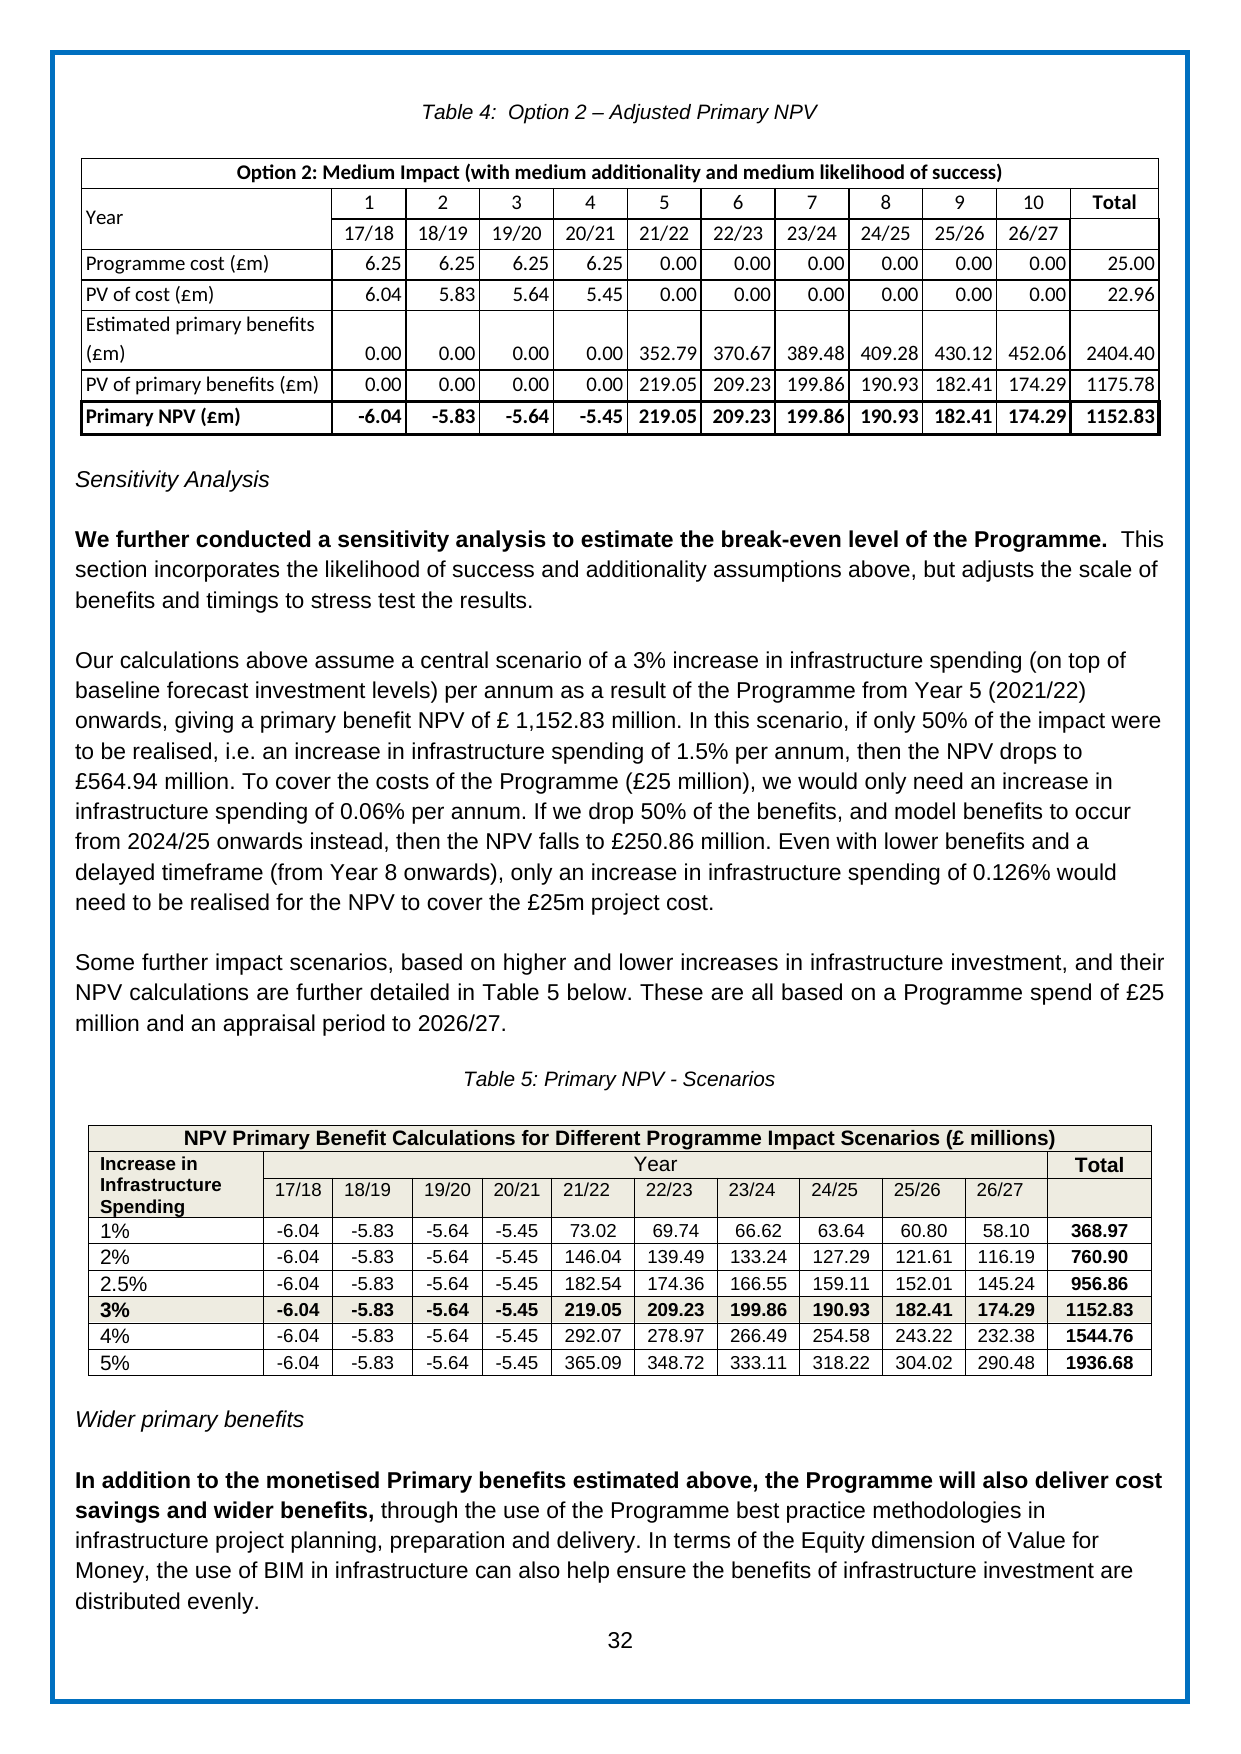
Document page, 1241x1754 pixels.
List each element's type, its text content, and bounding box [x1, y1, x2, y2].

table_cell 58.10 [966, 1218, 1047, 1243]
table_cell 0.00 [554, 311, 627, 369]
table_cell 25/26 [923, 220, 996, 249]
table_cell 0.00 [776, 281, 848, 310]
table_cell -5.64 [413, 1297, 482, 1322]
table_cell 1152.83 [1048, 1297, 1151, 1322]
table_cell 2.5% [89, 1271, 263, 1296]
table_cell 0.00 [997, 250, 1069, 279]
table_cell -5.64 [413, 1218, 482, 1243]
table_cell 19/20 [413, 1179, 482, 1217]
table_cell 209.23 [702, 371, 774, 400]
table_cell 24/25 [850, 220, 922, 249]
table_cell 365.09 [552, 1350, 634, 1375]
table_cell 25.00 [1071, 250, 1158, 279]
table_cell -5.45 [483, 1244, 551, 1270]
table_header NPV Primary Benefit Calculations for Different Programme Impact Scenarios (£ millions) [89, 1126, 1151, 1151]
table_cell -6.04 [264, 1297, 332, 1322]
table_cell 956.86 [1048, 1271, 1151, 1296]
text Some further impact scenarios, based on higher and lower increases in infrastructure investment, and their NPV calculations are further detailed in Table 5 below. These are all based on a Programme spend of £25 million and an appraisal period to 2026/27. [75, 949, 1165, 1036]
table_header Option 2: Medium Impact (with medium additionality and medium likelihood of success) [82, 159, 1158, 188]
table_cell 6.25 [333, 250, 405, 279]
table_cell 3 [480, 189, 553, 218]
table_cell 0.00 [407, 371, 479, 400]
table_cell 1152.83 [1072, 403, 1157, 432]
table_cell 0.00 [923, 250, 996, 279]
table_cell 17/18 [332, 220, 405, 249]
table_cell 5.64 [480, 281, 553, 310]
table_cell 0.00 [628, 281, 700, 310]
table_cell 66.62 [718, 1218, 799, 1243]
table_cell 0.00 [702, 281, 774, 310]
table_cell 146.04 [552, 1244, 634, 1270]
table_cell 304.02 [883, 1350, 965, 1375]
table_cell 6.25 [407, 250, 479, 279]
table_cell 219.05 [628, 371, 700, 400]
table_cell 430.12 [923, 311, 996, 369]
table_cell 145.24 [966, 1271, 1047, 1296]
table_cell 1 [332, 189, 405, 218]
table_cell 7 [776, 189, 848, 218]
table_cell 199.86 [776, 371, 848, 400]
table_cell 370.67 [702, 311, 774, 369]
table_cell PV of cost (£m) [82, 281, 331, 310]
table_cell 409.28 [850, 311, 922, 369]
table_cell 199.86 [718, 1297, 799, 1322]
table_cell 6.25 [554, 250, 627, 279]
text Sensitivity Analysis [75, 466, 1165, 492]
table_cell 0.00 [407, 311, 479, 369]
table_cell 0.00 [628, 250, 700, 279]
table_cell 20/21 [483, 1179, 551, 1217]
table_cell 17/18 [264, 1179, 332, 1217]
table_cell 278.97 [635, 1324, 717, 1349]
table_cell 0.00 [997, 281, 1069, 310]
table_cell -5.83 [333, 1324, 412, 1349]
table_cell 290.48 [966, 1350, 1047, 1375]
table_cell 22/23 [702, 220, 774, 249]
table_cell -5.45 [483, 1297, 551, 1322]
table_cell 21/22 [628, 220, 700, 249]
table_cell 2404.40 [1071, 311, 1158, 369]
table_cell [1071, 219, 1158, 249]
table_cell 18/19 [333, 1179, 412, 1217]
table_cell 60.80 [883, 1218, 965, 1243]
table_cell 152.01 [883, 1271, 965, 1296]
table_cell 5.45 [554, 281, 627, 310]
table_cell 0.00 [850, 250, 922, 279]
table_cell 2 [407, 189, 479, 218]
table_cell 10 [997, 189, 1070, 218]
table_cell -5.45 [483, 1350, 551, 1375]
table_cell 452.06 [997, 311, 1069, 369]
table_cell Estimated primary benefits (£m) [82, 311, 331, 369]
table_cell 1936.68 [1048, 1350, 1151, 1375]
table_cell 243.22 [883, 1324, 965, 1349]
table_cell -5.45 [554, 403, 627, 432]
table_cell 219.05 [628, 403, 700, 432]
table_cell 0.00 [850, 281, 922, 310]
text Table 5: Primary NPV - Scenarios [75, 1067, 1165, 1091]
table_cell 0.00 [776, 250, 848, 279]
table_cell 292.07 [552, 1324, 634, 1349]
table_cell 3% [89, 1297, 263, 1322]
table_cell 6 [702, 189, 774, 218]
table_cell 190.93 [800, 1297, 882, 1322]
table_cell 182.54 [552, 1271, 634, 1296]
table_cell 6.04 [333, 281, 405, 310]
table_cell 19/20 [480, 220, 553, 249]
table_cell 25/26 [883, 1179, 965, 1217]
text In addition to the monetised Primary benefits estimated above, the Programme will also deliver cost savings and wider benefits, through the use of the Programme best practice methodologies in infrastructure project planning, preparation and delivery. In terms of the Equity dimension of Value for Money, the use of BIM in infrastructure can also help ensure the benefits of infrastructure investment are distributed evenly. [75, 1437, 1165, 1614]
table_cell 73.02 [552, 1218, 634, 1243]
table_cell -6.04 [264, 1244, 332, 1270]
table_cell 0.00 [554, 371, 627, 400]
table_cell -5.83 [333, 1244, 412, 1270]
table_cell 23/24 [776, 220, 848, 249]
table_cell 116.19 [966, 1244, 1047, 1270]
table_cell 174.29 [997, 371, 1069, 400]
table_cell 182.41 [923, 403, 996, 432]
table_cell 182.41 [883, 1297, 965, 1322]
table_cell 26/27 [997, 220, 1069, 249]
table_cell Increase in Infrastructure Spending [89, 1152, 263, 1217]
table_cell -5.83 [333, 1350, 412, 1375]
table_cell Programme cost (£m) [82, 250, 331, 279]
table_cell PV of primary benefits (£m) [82, 371, 331, 400]
table_cell -6.04 [264, 1350, 332, 1375]
table_cell 333.11 [718, 1350, 799, 1375]
table_cell 1175.78 [1071, 371, 1158, 400]
table_cell 389.48 [776, 311, 848, 369]
table_cell 18/19 [407, 220, 479, 249]
table_cell 368.97 [1048, 1218, 1151, 1243]
table_cell -5.45 [483, 1218, 551, 1243]
table_cell 174.36 [635, 1271, 717, 1296]
table_cell -5.64 [413, 1324, 482, 1349]
table_cell 139.49 [635, 1244, 717, 1270]
table_cell 9 [923, 189, 996, 218]
table_cell 23/24 [718, 1179, 799, 1217]
table_cell 5 [628, 189, 700, 218]
text We further conducted a sensitivity analysis to estimate the break-even level of the Programme. This section incorporates the likelihood of success and additionality assumptions above, but adjusts the scale of benefits and timings to stress test the results. [75, 526, 1165, 613]
table_cell -6.04 [333, 403, 405, 432]
table_cell 5.83 [407, 281, 479, 310]
table_cell 209.23 [635, 1297, 717, 1322]
table_cell Total [1071, 189, 1158, 218]
table_cell 4 [554, 189, 627, 218]
table_cell 20/21 [554, 220, 627, 249]
text Table 4: Option 2 – Adjusted Primary NPV [75, 100, 1165, 124]
table_cell 190.93 [850, 371, 922, 400]
table_cell [1048, 1179, 1151, 1217]
table_cell -5.64 [413, 1350, 482, 1375]
table_cell 0.00 [333, 311, 405, 369]
text Our calculations above assume a central scenario of a 3% increase in infrastructure spending (on top of baseline forecast investment levels) per annum as a result of the Programme from Year 5 (2021/22) onwards, giving a primary benefit NPV of £ 1,152.83 million. In this scenario, if only 50% of the impact were to be realised, i.e. an increase in infrastructure spending of 1.5% per annum, then the NPV drops to £564.94 million. To cover the costs of the Programme (£25 million), we would only need an increase in infrastructure spending of 0.06% per annum. If we drop 50% of the benefits, and model benefits to occur from 2024/25 onwards instead, then the NPV falls to £250.86 million. Even with lower benefits and a delayed timeframe (from Year 8 onwards), only an increase in infrastructure spending of 0.126% would need to be realised for the NPV to cover the £25m project cost. [75, 647, 1165, 915]
table_cell 190.93 [850, 403, 922, 432]
table_cell -5.83 [333, 1218, 412, 1243]
table_cell 133.24 [718, 1244, 799, 1270]
table_cell 219.05 [552, 1297, 634, 1322]
table_cell 0.00 [480, 371, 553, 400]
table_cell 159.11 [800, 1271, 882, 1296]
table_cell 209.23 [702, 403, 774, 432]
table_cell 182.41 [923, 371, 996, 400]
table_cell 318.22 [800, 1350, 882, 1375]
table_cell 199.86 [776, 403, 848, 432]
table_cell 0.00 [480, 311, 553, 369]
table_cell -5.64 [413, 1244, 482, 1270]
table_cell 26/27 [966, 1179, 1047, 1217]
table_cell -5.83 [333, 1297, 412, 1322]
table_cell -5.83 [333, 1271, 412, 1296]
table_cell 348.72 [635, 1350, 717, 1375]
table_cell 4% [89, 1324, 263, 1349]
table_cell 174.29 [966, 1297, 1047, 1322]
table_cell -6.04 [264, 1324, 332, 1349]
table_cell 24/25 [800, 1179, 882, 1217]
table_cell 5% [89, 1350, 263, 1375]
table_cell 254.58 [800, 1324, 882, 1349]
table_cell 63.64 [800, 1218, 882, 1243]
table_cell -6.04 [264, 1218, 332, 1243]
table_cell 1544.76 [1048, 1324, 1151, 1349]
table_cell 22.96 [1071, 281, 1158, 310]
table_cell 0.00 [923, 281, 996, 310]
table_cell -5.45 [483, 1271, 551, 1296]
table_cell 174.29 [997, 403, 1069, 432]
table_cell 232.38 [966, 1324, 1047, 1349]
text Wider primary benefits [75, 1406, 1165, 1433]
table_cell Primary NPV (£m) [83, 403, 331, 432]
table_cell 0.00 [333, 371, 405, 400]
table_cell 22/23 [635, 1179, 717, 1217]
table_cell 0.00 [702, 250, 774, 279]
table_cell -5.45 [483, 1324, 551, 1349]
table_cell -5.64 [480, 403, 553, 432]
table_cell 8 [850, 189, 922, 218]
table_cell 352.79 [628, 311, 700, 369]
table_cell Year [264, 1152, 1047, 1178]
table_cell 1% [89, 1218, 263, 1243]
table_cell 166.55 [718, 1271, 799, 1296]
table_cell 2% [89, 1244, 263, 1270]
table_cell 127.29 [800, 1244, 882, 1270]
table_cell 266.49 [718, 1324, 799, 1349]
table_cell 121.61 [883, 1244, 965, 1270]
table_cell 69.74 [635, 1218, 717, 1243]
table_cell 760.90 [1048, 1244, 1151, 1270]
table_cell 21/22 [552, 1179, 634, 1217]
table_cell Total [1048, 1152, 1151, 1178]
table_cell 6.25 [480, 250, 553, 279]
table_cell Year [82, 189, 331, 249]
table_cell -6.04 [264, 1271, 332, 1296]
table_cell -5.64 [413, 1271, 482, 1296]
table_cell -5.83 [407, 403, 479, 432]
